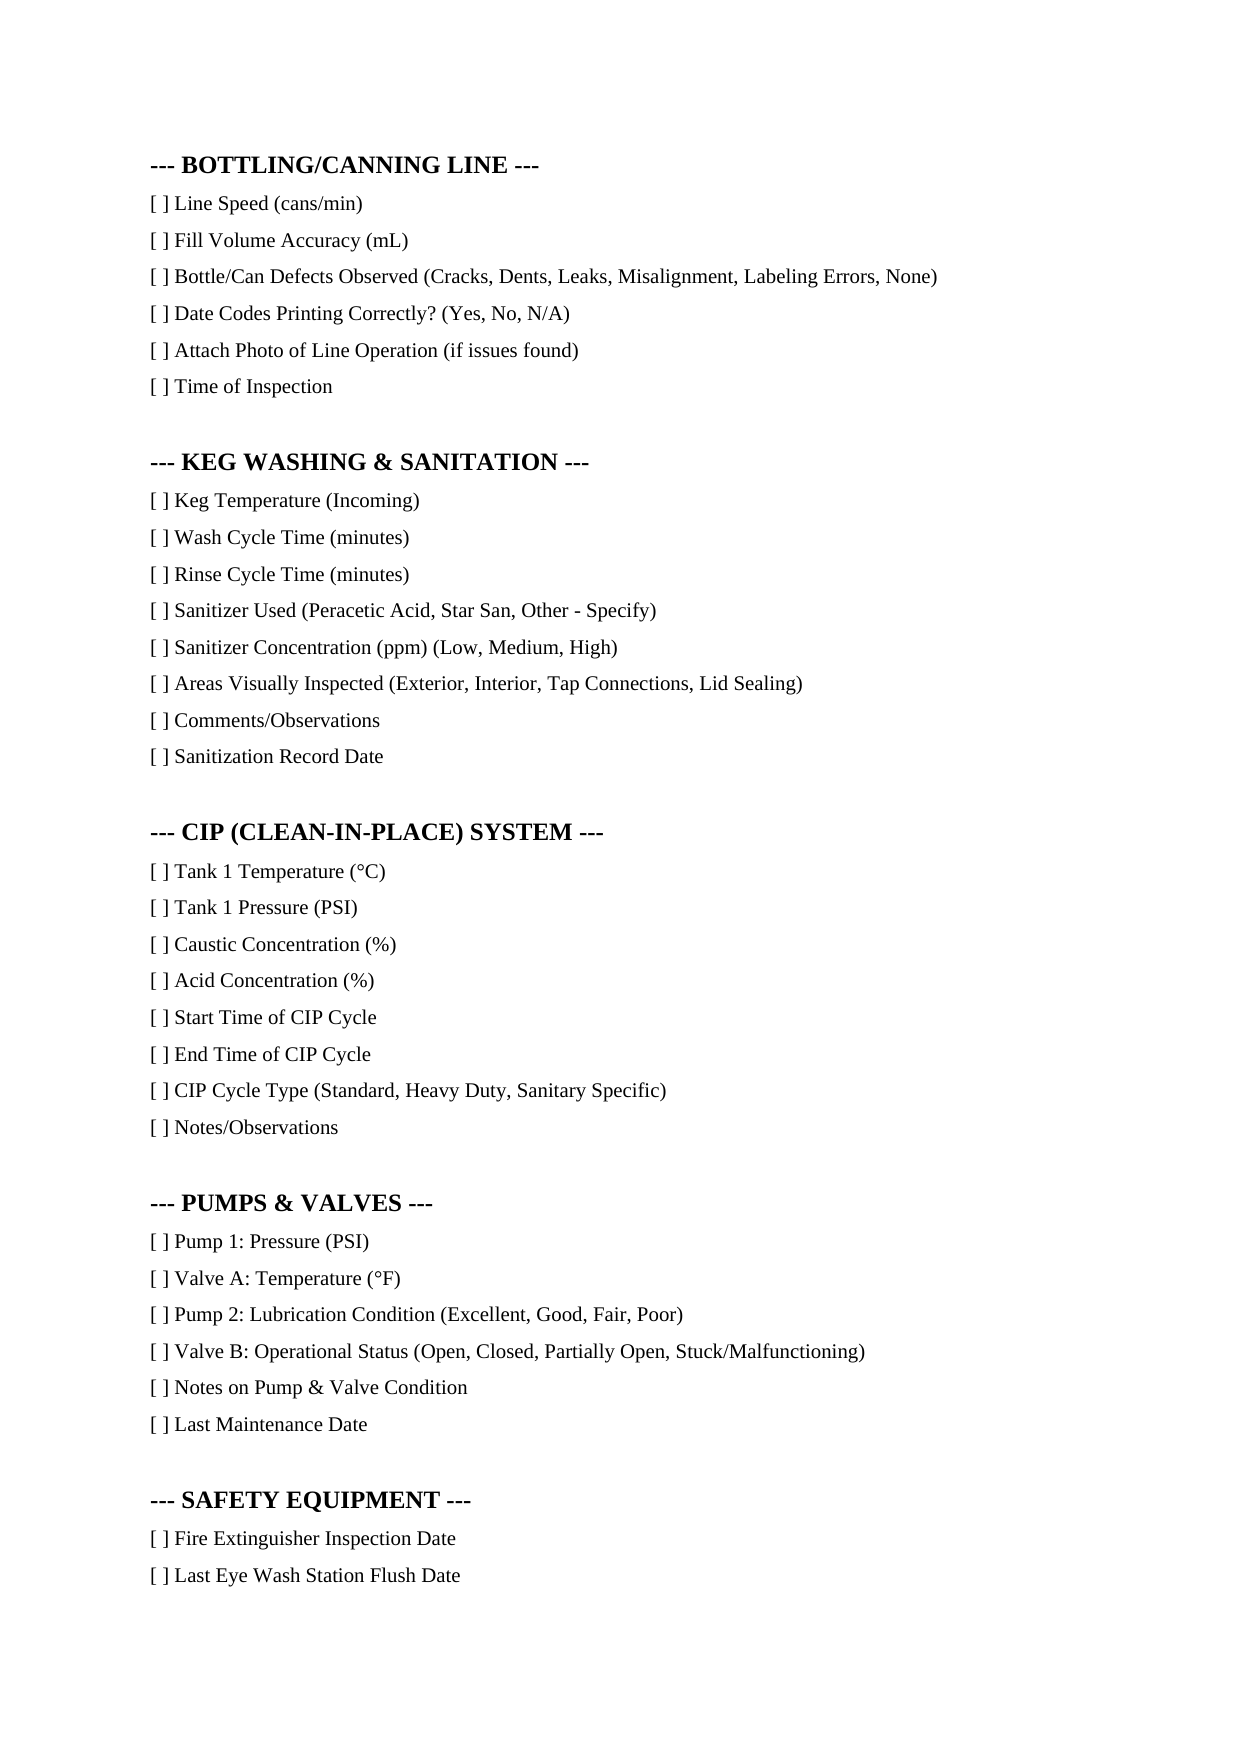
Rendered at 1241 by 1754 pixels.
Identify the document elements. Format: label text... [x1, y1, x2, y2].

text [ ] Date Codes Printing Correctly? (Yes, No, N/A) [150, 301, 1090, 325]
text [ ] Tank 1 Pressure (PSI) [150, 895, 1090, 919]
text --- PUMPS & VALVES --- [150, 1188, 1090, 1217]
text [ ] Sanitizer Concentration (ppm) (Low, Medium, High) [150, 635, 1090, 659]
text [ ] Keg Temperature (Incoming) [150, 488, 1090, 512]
text [ ] Notes on Pump & Valve Condition [150, 1375, 1090, 1399]
text [ ] Bottle/Can Defects Observed (Cracks, Dents, Leaks, Misalignment, Labeling Errors, None) [150, 264, 1090, 288]
text [ ] Caustic Concentration (%) [150, 932, 1090, 956]
text [ ] Pump 1: Pressure (PSI) [150, 1229, 1090, 1253]
text [ ] Sanitization Record Date [150, 744, 1090, 768]
text [ ] Rinse Cycle Time (minutes) [150, 562, 1090, 586]
text [ ] Fire Extinguisher Inspection Date [150, 1526, 1090, 1550]
text [ ] Acid Concentration (%) [150, 968, 1090, 992]
text [ ] Attach Photo of Line Operation (if issues found) [150, 337, 1090, 362]
text [ ] Valve B: Operational Status (Open, Closed, Partially Open, Stuck/Malfunctioning) [150, 1339, 1090, 1363]
text [ ] Last Maintenance Date [150, 1412, 1090, 1436]
text [ ] CIP Cycle Type (Standard, Heavy Duty, Sanitary Specific) [150, 1078, 1090, 1102]
text [ ] Tank 1 Temperature (°C) [150, 859, 1090, 883]
text [ ] Pump 2: Lubrication Condition (Excellent, Good, Fair, Poor) [150, 1302, 1090, 1326]
text --- KEG WASHING & SANITATION --- [150, 447, 1090, 476]
text [ ] Last Eye Wash Station Flush Date [150, 1563, 1090, 1587]
text [ ] Fill Volume Accuracy (mL) [150, 228, 1090, 252]
text [ ] End Time of CIP Cycle [150, 1042, 1090, 1066]
text --- SAFETY EQUIPMENT --- [150, 1485, 1090, 1514]
text [ ] Start Time of CIP Cycle [150, 1005, 1090, 1029]
text [ ] Wash Cycle Time (minutes) [150, 525, 1090, 549]
text [ ] Sanitizer Used (Peracetic Acid, Star San, Other - Specify) [150, 598, 1090, 622]
text --- BOTTLING/CANNING LINE --- [150, 150, 1090, 179]
text [ ] Valve A: Temperature (°F) [150, 1266, 1090, 1290]
text --- CIP (CLEAN-IN-PLACE) SYSTEM --- [150, 817, 1090, 846]
text [ ] Time of Inspection [150, 374, 1090, 398]
text [ ] Line Speed (cans/min) [150, 191, 1090, 215]
text [ ] Notes/Observations [150, 1115, 1090, 1139]
text [ ] Comments/Observations [150, 708, 1090, 732]
text [ ] Areas Visually Inspected (Exterior, Interior, Tap Connections, Lid Sealing) [150, 671, 1090, 695]
